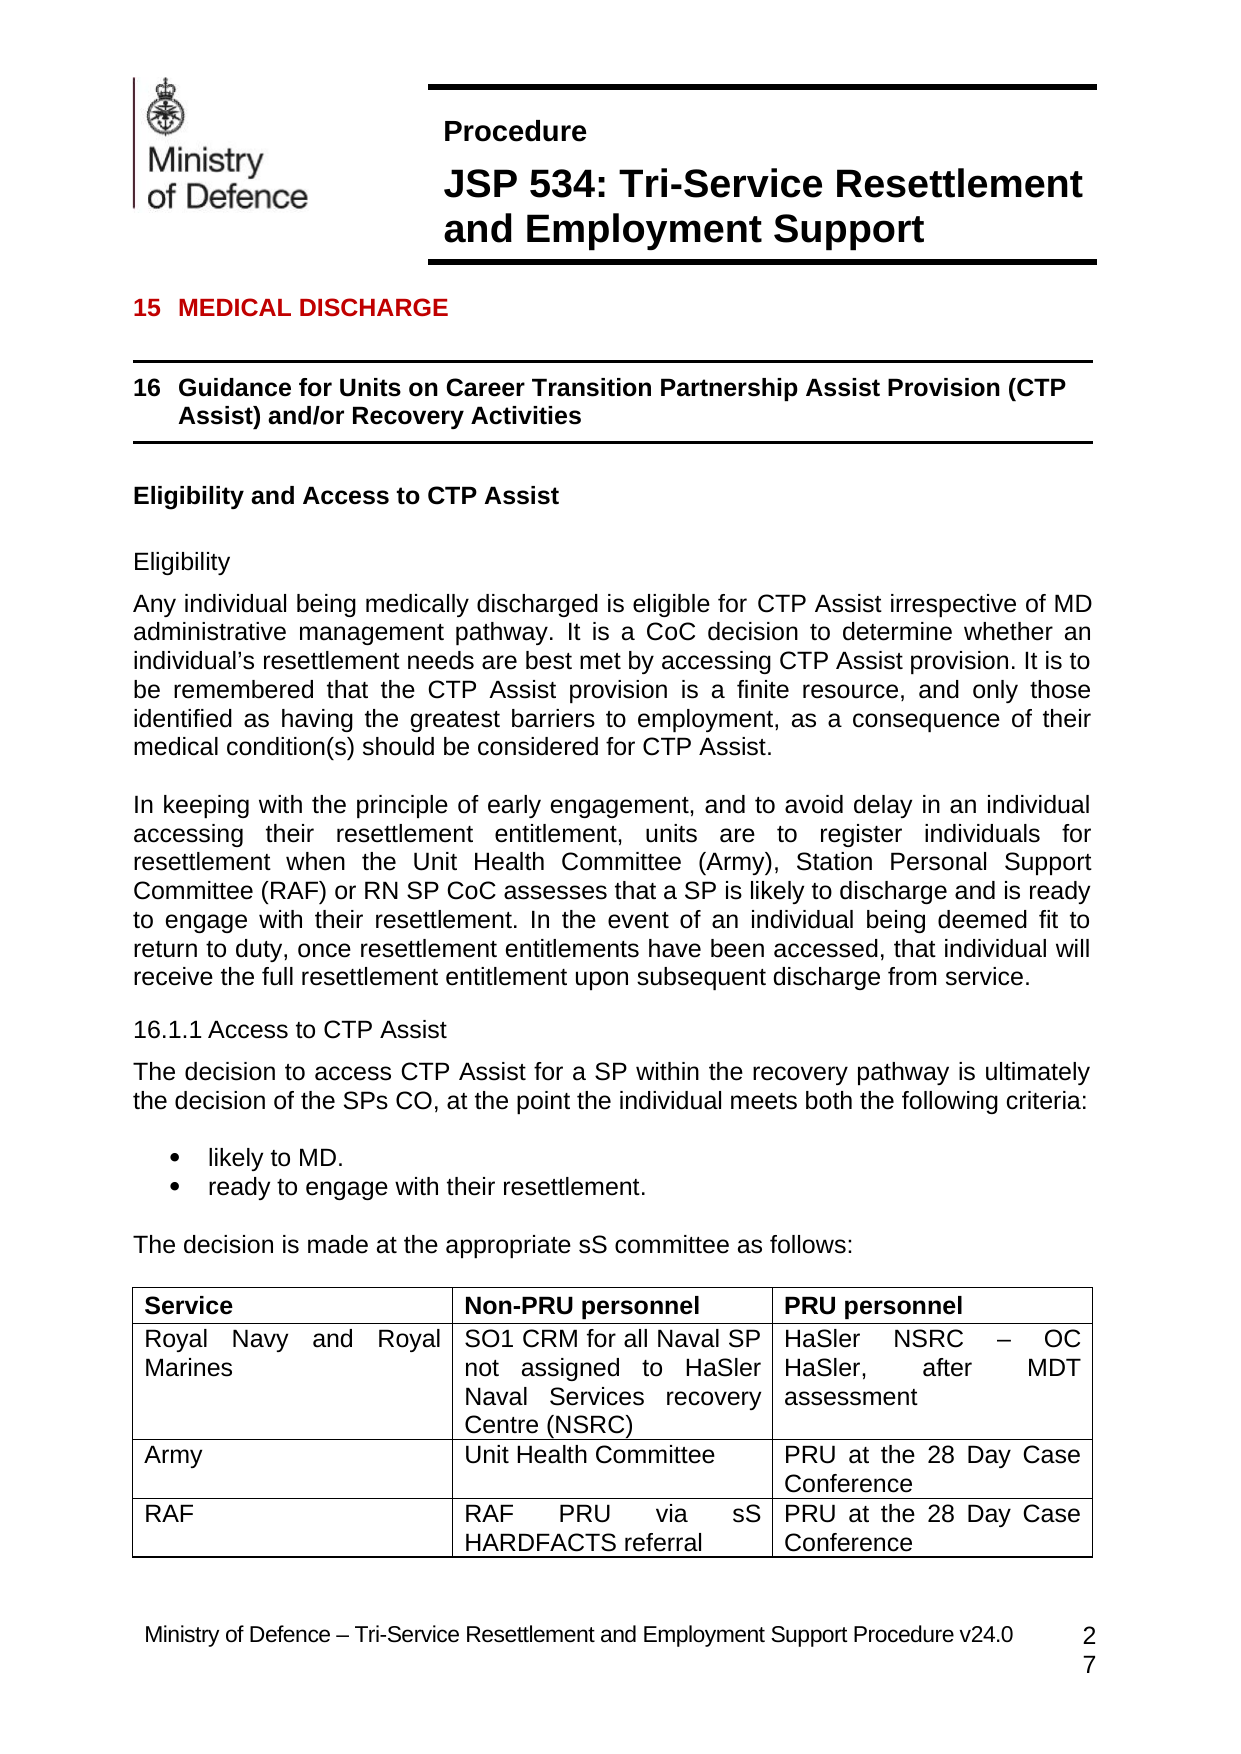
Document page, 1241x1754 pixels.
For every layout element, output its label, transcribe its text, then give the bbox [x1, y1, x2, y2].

subtitle Access to CTP Assist [133, 1016, 1093, 1044]
text The decision to access CTP Assist for a SP within the recovery pathway is ultimately the decision of the SPs CO, at the point the individual meets both the following criteria: [133, 1057, 1093, 1114]
table_header Non-PRU personnel [453, 1288, 772, 1323]
table_header PRU personnel [773, 1288, 1092, 1323]
subtitle Eligibility and Access to CTP Assist [133, 481, 1093, 510]
table_cell PRU at the 28 Day Case Conference [773, 1440, 1092, 1498]
subtitle Guidance for Units on Career Transition Partnership Assist Provision (CTP Assist) and/or Recovery Activities [133, 363, 1093, 441]
table_cell Unit Health Committee [453, 1440, 772, 1498]
text The decision is made at the appropriate sS committee as follows: [133, 1230, 1093, 1258]
table_cell SO1 CRM for all Naval SP not assigned to HaSler Naval Services recovery Centre (NSRC) [453, 1324, 772, 1439]
subtitle MEDICAL DISCHARGE [133, 294, 1093, 322]
table_cell RAF PRU via sS HARDFACTS referral [453, 1499, 772, 1556]
text In keeping with the principle of early engagement, and to avoid delay in an individual accessing their resettlement entitlement, units are to register individuals for resettlement when the Unit Health Committee (Army), Station Personal Support Committee (RAF) or RN SP CoC assesses that a SP is likely to discharge and is ready to engage with their resettlement. In the event of an individual being deemed fit to return to duty, once resettlement entitlements have been accessed, that individual will receive the full resettlement entitlement upon subsequent discharge from service. [133, 790, 1093, 991]
table_header Service [133, 1288, 452, 1323]
text Any individual being medically discharged is eligible for CTP Assist irrespective of MD administrative management pathway. It is a CoC decision to determine whether an individual’s resettlement needs are best met by accessing CTP Assist provision. It is to be remembered that the CTP Assist provision is a finite resource, and only those identified as having the greatest barriers to employment, as a consequence of their medical condition(s) should be considered for CTP Assist. [133, 588, 1093, 761]
table_cell RAF [133, 1499, 452, 1556]
list ready to engage with their resettlement. [170, 1172, 1093, 1201]
list likely to MD. [170, 1143, 1093, 1172]
table_cell Royal Navy and Royal Marines [133, 1324, 452, 1439]
table_cell HaSler NSRC – OC HaSler, after MDT assessment [773, 1324, 1092, 1439]
table_cell PRU at the 28 Day Case Conference [773, 1499, 1092, 1556]
table_cell Army [133, 1440, 452, 1498]
subtitle Eligibility [133, 547, 1093, 576]
